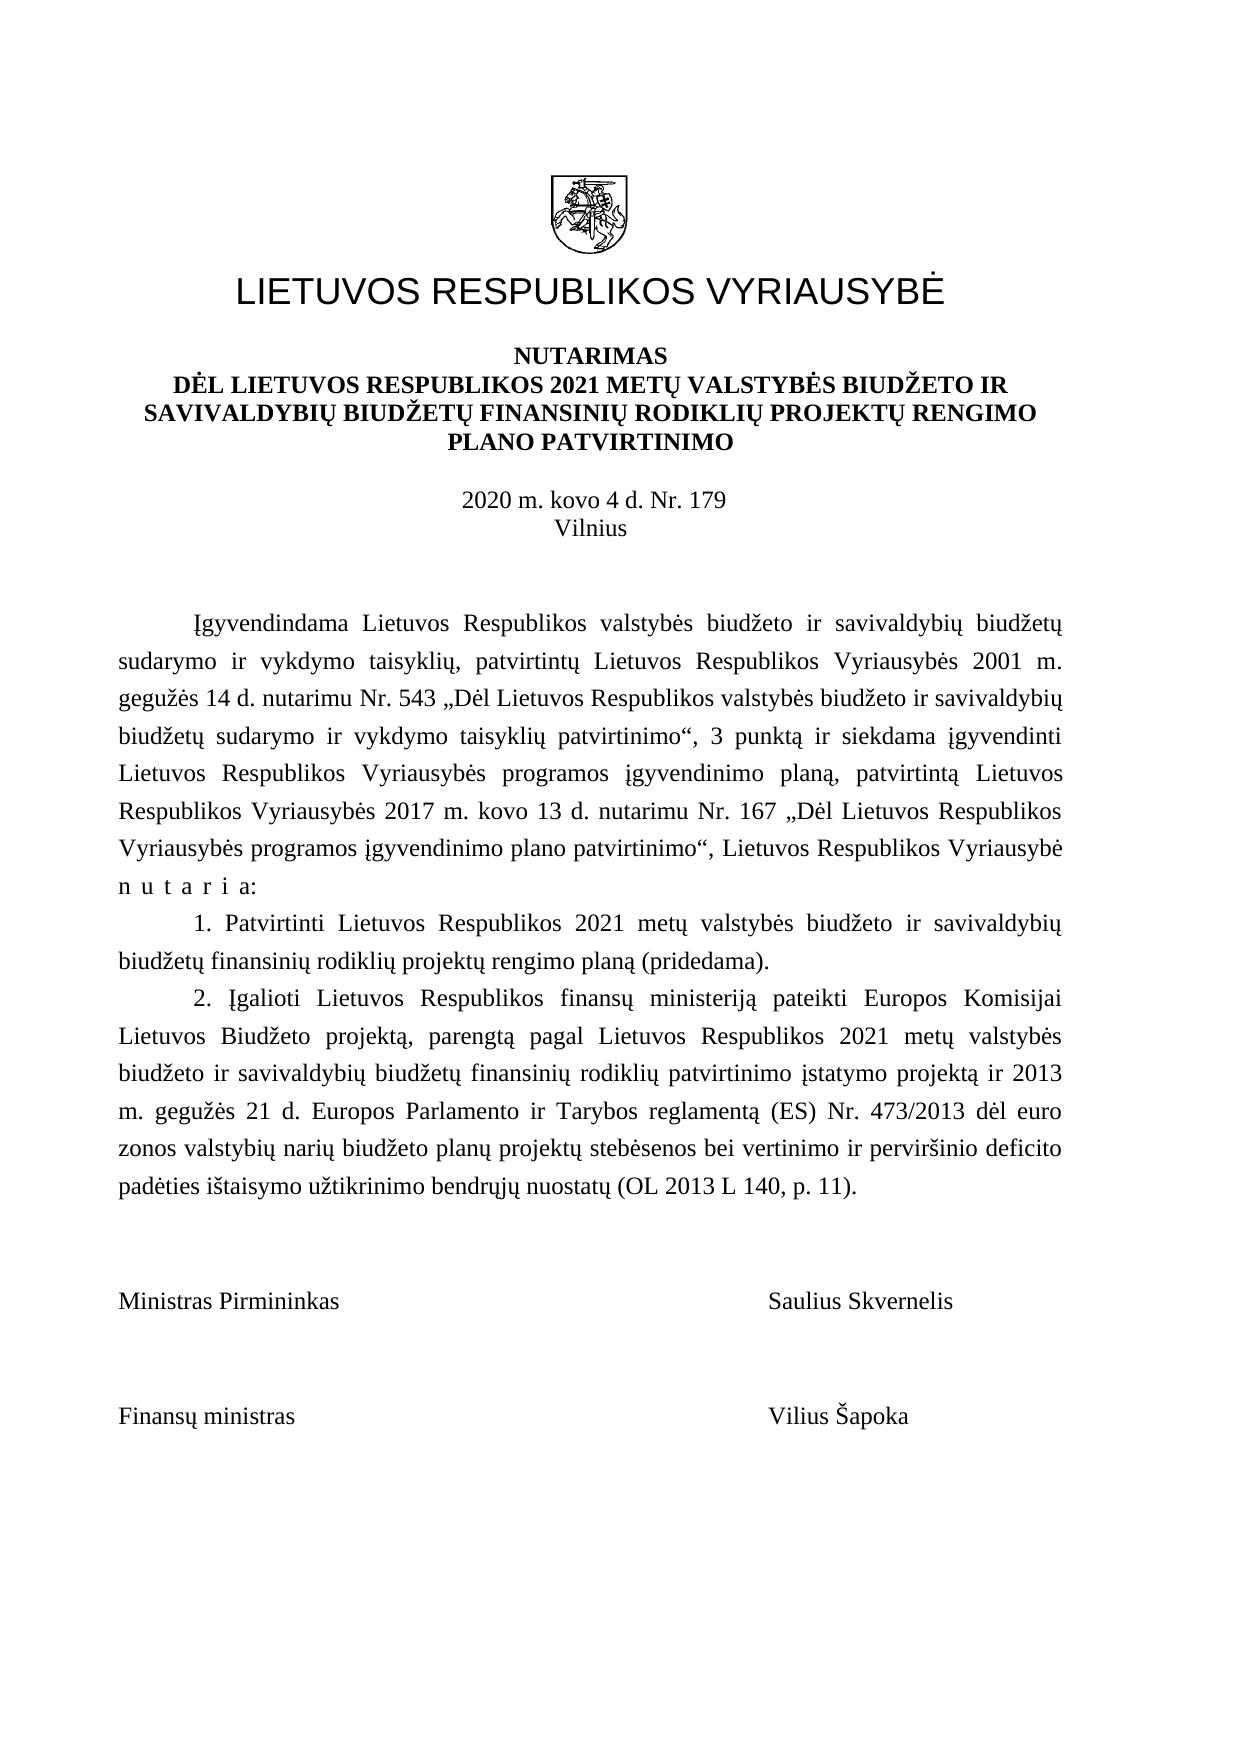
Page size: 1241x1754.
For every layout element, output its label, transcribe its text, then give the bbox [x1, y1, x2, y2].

text 2. Įgalioti Lietuvos Respublikos finansų ministeriją pateikti Europos Komisijai Lietuvos Biudžeto projektą, parengtą pagal Lietuvos Respublikos 2021 metų valstybės biudžeto ir savivaldybių biudžetų finansinių rodiklių patvirtinimo įstatymo projektą ir 2013 m. gegužės 21 d. Europos Parlamento ir Tarybos reglamentą (ES) Nr. 473/2013 dėl euro zonos valstybių narių biudžeto planų projektų stebėsenos bei vertinimo ir perviršinio deficito padėties ištaisymo užtikrinimo bendrųjų nuostatų (OL 2013 L 140, p. 11). [118, 975, 1063, 1200]
text DĖL LIETUVOS RESPUBLIKOS 2021 METŲ VALSTYBĖS BIUDŽETO IR SAVIVALDYBIŲ BIUDŽETŲ FINANSINIŲ RODIKLIŲ PROJEKTŲ RENGIMO PLANO PATVIRTINIMO [118, 370, 1063, 456]
text 1. Patvirtinti Lietuvos Respublikos 2021 metų valstybės biudžeto ir savivaldybių biudžetų finansinių rodiklių projektų rengimo planą (pridedama). [118, 900, 1063, 975]
text 2020 m. kovo 4 d. Nr. 179 [118, 485, 1063, 513]
text Ministras Pirmininkas Saulius Skvernelis [118, 1286, 1063, 1315]
text Vilnius [118, 513, 1063, 542]
text Lietuvos Respublikos Vyriausybė [118, 269, 1063, 312]
text Finansų ministras Vilius Šapoka [118, 1401, 1063, 1430]
text nutarimas [118, 341, 1063, 370]
text Įgyvendindama Lietuvos Respublikos valstybės biudžeto ir savivaldybių biudžetų sudarymo ir vykdymo taisyklių, patvirtintų Lietuvos Respublikos Vyriausybės 2001 m. gegužės 14 d. nutarimu Nr. 543 „Dėl Lietuvos Respublikos valstybės biudžeto ir savivaldybių biudžetų sudarymo ir vykdymo taisyklių patvirtinimo“, 3 punktą ir siekdama įgyvendinti Lietuvos Respublikos Vyriausybės programos įgyvendinimo planą, patvirtintą Lietuvos Respublikos Vyriausybės 2017 m. kovo 13 d. nutarimu Nr. 167 „Dėl Lietuvos Respublikos Vyriausybės programos įgyvendinimo plano patvirtinimo“, Lietuvos Respublikos Vyriausybė nutaria: [118, 600, 1063, 900]
